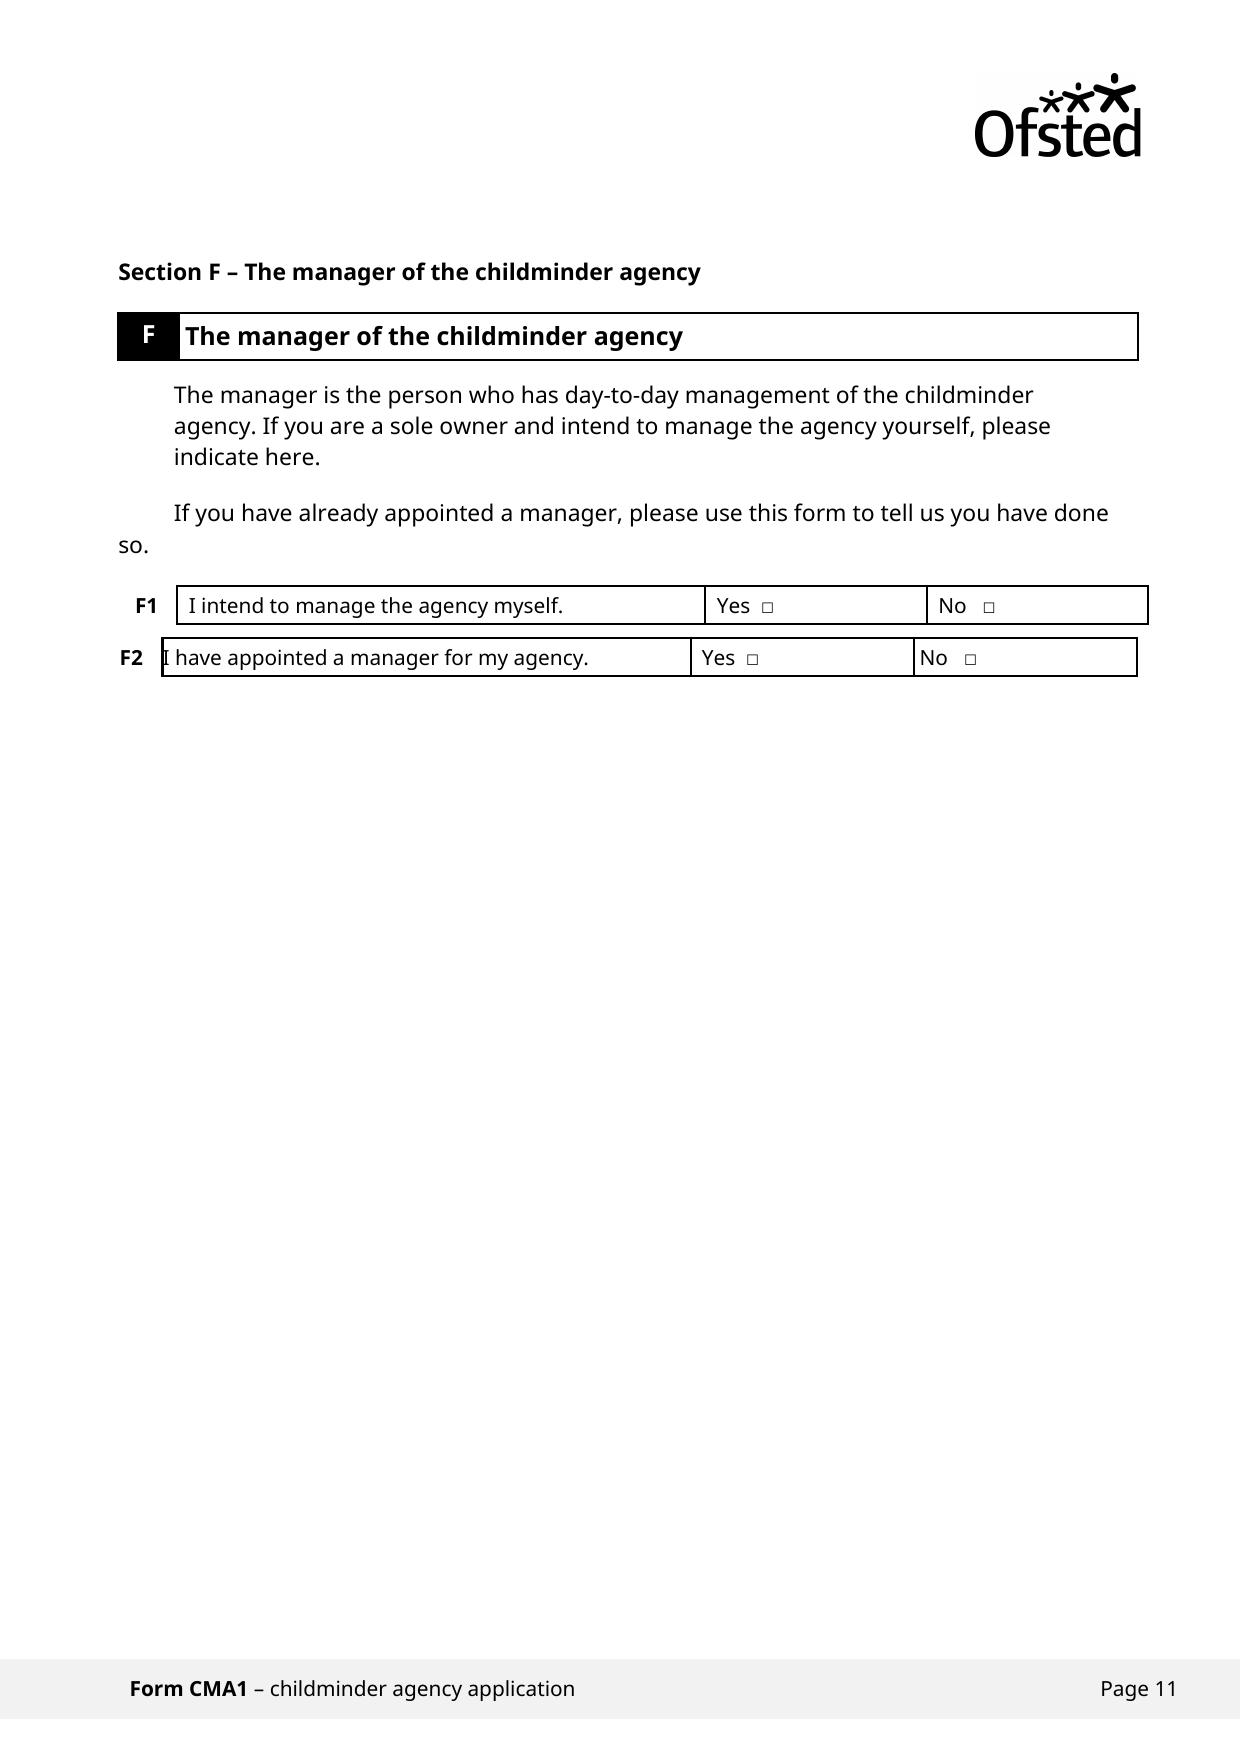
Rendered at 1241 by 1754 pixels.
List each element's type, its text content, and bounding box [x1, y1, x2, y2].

table_header I have appointed a manager for my agency. [164, 639, 690, 675]
table_header Yes ☐ [692, 639, 913, 675]
table_header F2 [119, 637, 161, 675]
text Section F – The manager of the childminder agency [118, 256, 1122, 287]
table_header The manager of the childminder agency [180, 314, 1137, 359]
table_header No ☐ [915, 639, 1136, 675]
text The manager is the person who has day-to-day management of the childminder agency. If you are a sole owner and intend to manage the agency yourself, please indicate here. [174, 378, 1122, 472]
text If you have already appointed a manager, please use this form to tell us you have done so. [118, 497, 1122, 560]
table_header F [119, 314, 178, 359]
table_header I intend to manage the agency myself. [178, 587, 704, 623]
table_header No ☐ [928, 587, 1147, 623]
table_header F1 [118, 585, 176, 623]
table_header Yes ☐ [706, 587, 926, 623]
